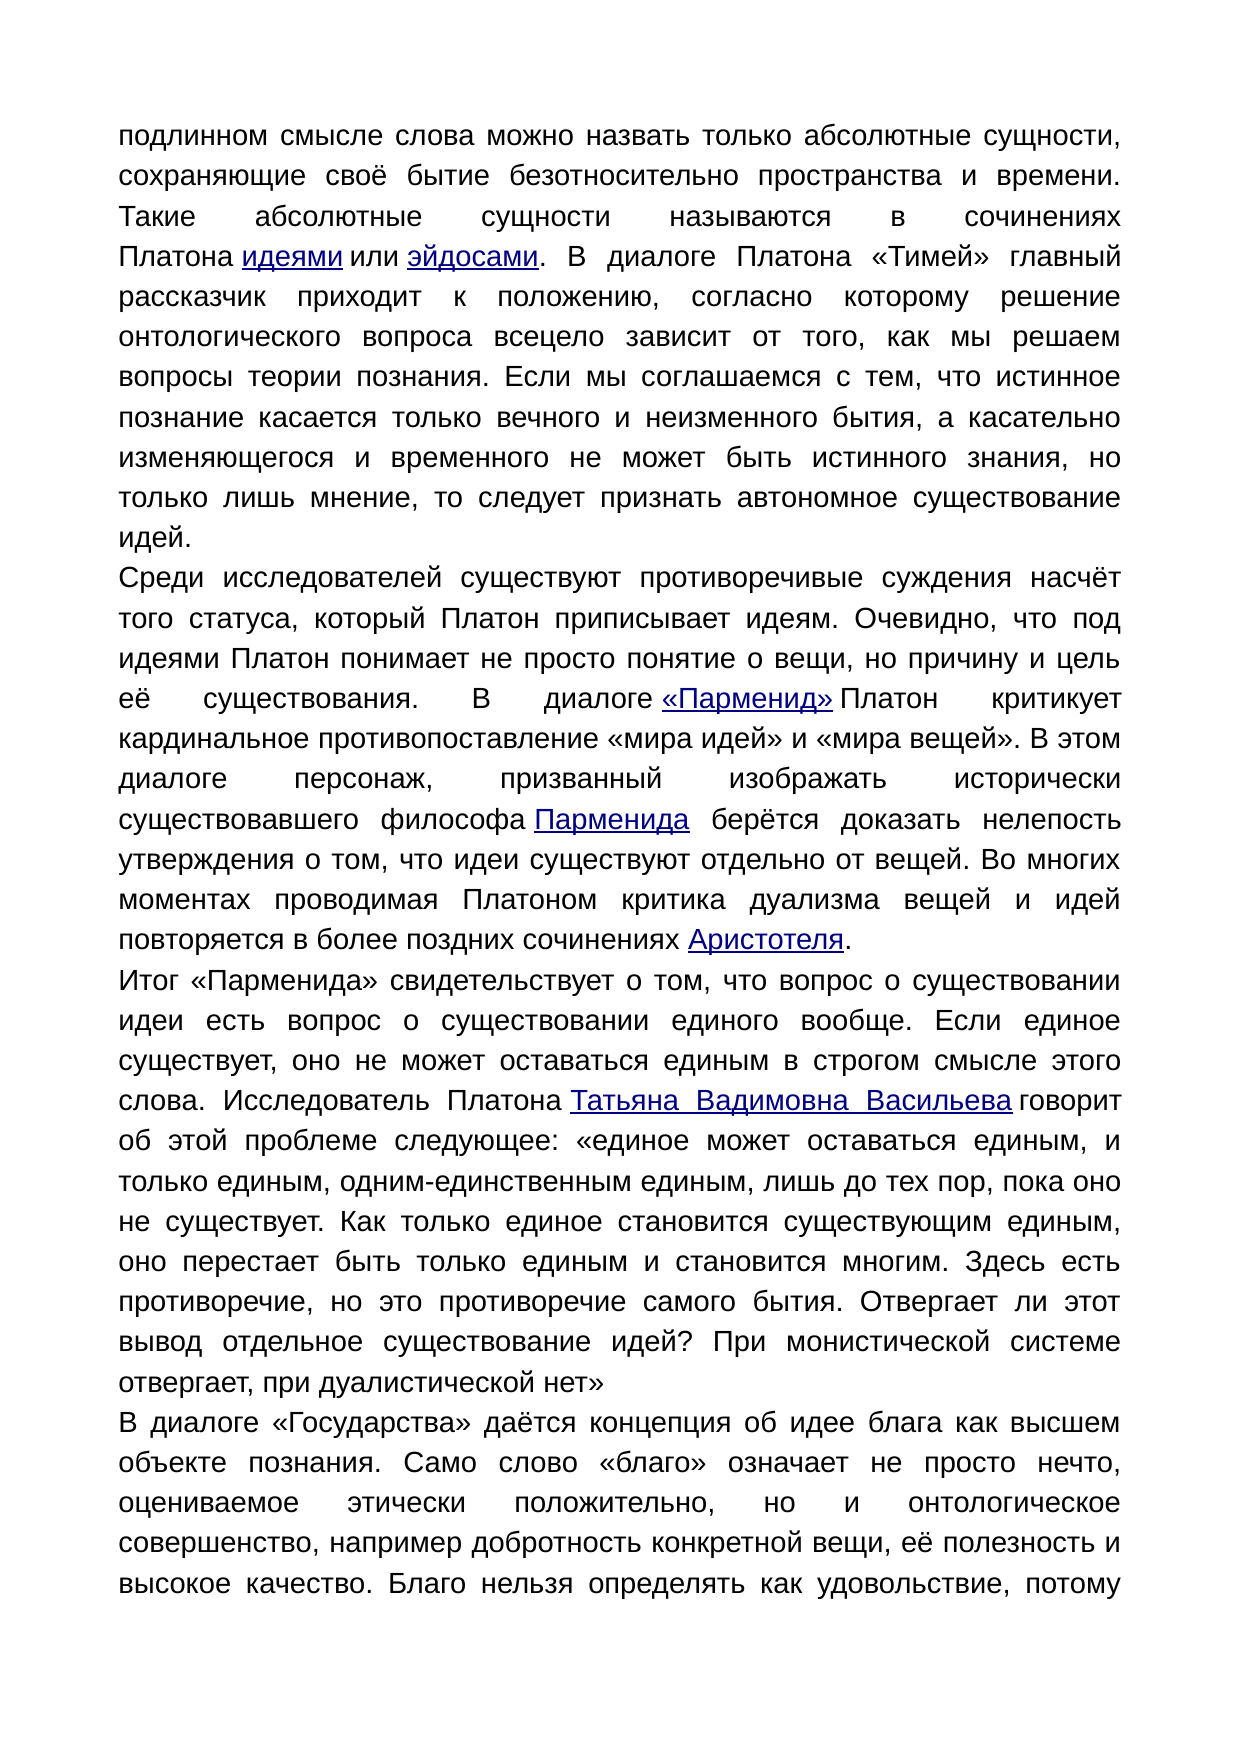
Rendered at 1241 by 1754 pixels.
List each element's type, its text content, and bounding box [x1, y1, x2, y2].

text Итог «Парменида» свидетельствует о том, что вопрос о существовании идеи есть вопрос о существовании единого вообще. Если единое существует, оно не может оставаться единым в строгом смысле этого слова. Исследователь Платона Татьяна Вадимовна Васильева говорит об этой проблеме следующее: «единое может оставаться единым, и только единым, одним-единственным единым, лишь до тех пор, пока оно не существует. Как только единое становится существующим единым, оно перестает быть только единым и становится многим. Здесь есть противоречие, но это противоречие самого бытия. Отвергает ли этот вывод отдельное существование идей? При монистической системе отвергает, при дуалистической нет» [118, 962, 1122, 1398]
text В диалоге «Государства» даётся концепция об идее блага как высшем объекте познания. Само слово «благо» означает не просто нечто, оцениваемое этически положительно, но и онтологическое совершенство, например добротность конкретной вещи, её полезность и высокое качество. Благо нельзя определять как удовольствие, потому [118, 1405, 1122, 1599]
text подлинном смысле слова можно назвать только абсолютные сущности, сохраняющие своё бытие безотносительно пространства и времени. Такие абсолютные сущности называются в сочинениях Платона идеями или эйдосами. В диалоге Платона «Тимей» главный рассказчик приходит к положению, согласно которому решение онтологического вопроса всецело зависит от того, как мы решаем вопросы теории познания. Если мы соглашаемся с тем, что истинное познание касается только вечного и неизменного бытия, а касательно изменяющегося и временного не может быть истинного знания, но только лишь мнение, то следует признать автономное существование идей. [118, 118, 1122, 554]
text Среди исследователей существуют противоречивые суждения насчёт того статуса, который Платон приписывает идеям. Очевидно, что под идеями Платон понимает не просто понятие о вещи, но причину и цель её существования. В диалоге «Парменид» Платон критикует кардинальное противопоставление «мира идей» и «мира вещей». В этом диалоге персонаж, призванный изображать исторически существовавшего философа Парменида берётся доказать нелепость утверждения о том, что идеи существуют отдельно от вещей. Во многих моментах проводимая Платоном критика дуализма вещей и идей повторяется в более поздних сочинениях Аристотеля. [118, 560, 1122, 956]
